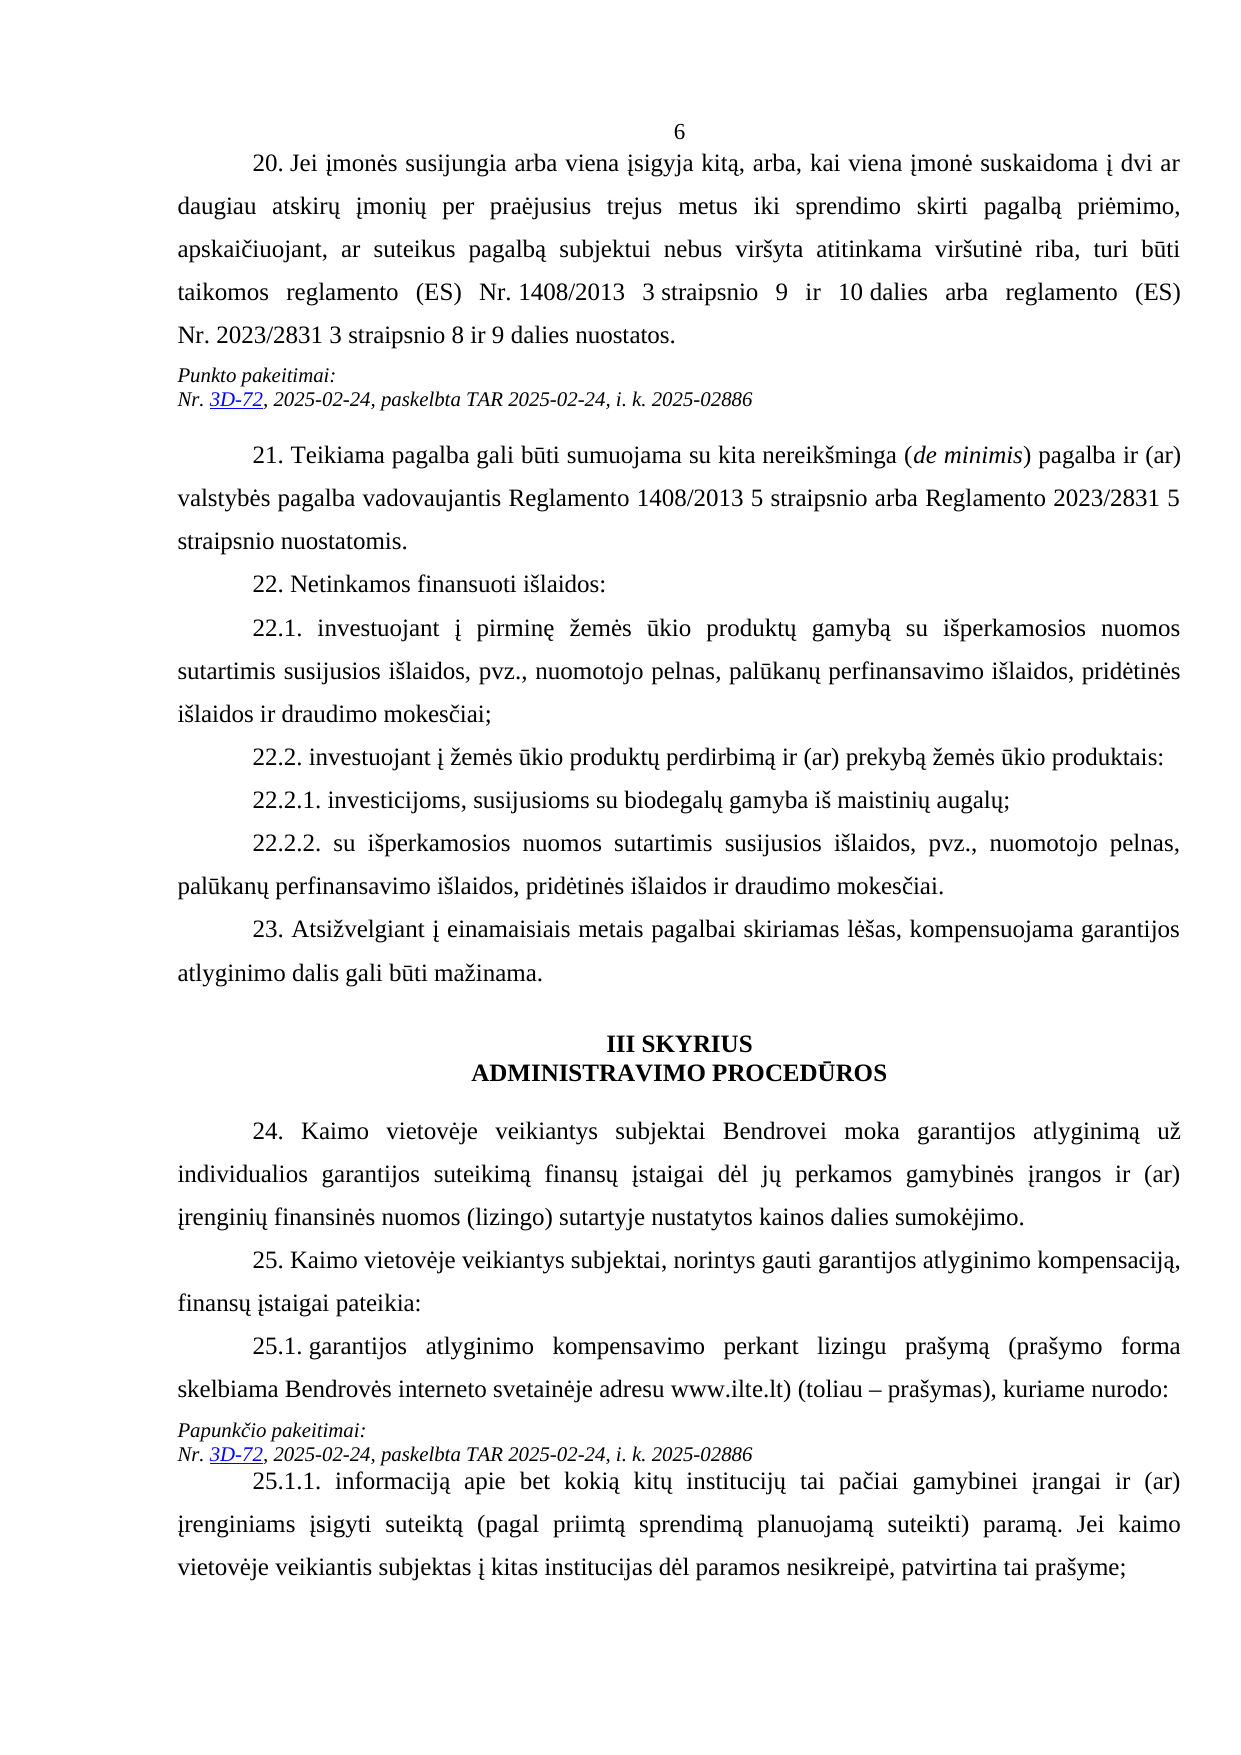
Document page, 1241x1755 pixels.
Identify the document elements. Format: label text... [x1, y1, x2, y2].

text 22.2. investuojant į žemės ūkio produktų perdirbimą ir (ar) prekybą žemės ūkio produktais: [177, 742, 1181, 771]
text 25.1. garantijos atlyginimo kompensavimo perkant lizingu prašymą (prašymo forma skelbiama Bendrovės interneto svetainėje adresu www.ilte.lt) (toliau – prašymas), kuriame nurodo: [177, 1331, 1181, 1403]
text III SKYRIUS [177, 1029, 1181, 1058]
text Papunkčio pakeitimai: [177, 1418, 1181, 1442]
text Nr. 3D-72, 2025-02-24, paskelbta TAR 2025-02-24, i. k. 2025-02886 [177, 387, 1181, 411]
text Nr. 3D-72, 2025-02-24, paskelbta TAR 2025-02-24, i. k. 2025-02886 [177, 1442, 1181, 1466]
text 23. Atsižvelgiant į einamaisiais metais pagalbai skiriamas lėšas, kompensuojama garantijos atlyginimo dalis gali būti mažinama. [177, 914, 1181, 986]
text 22.2.2. su išperkamosios nuomos sutartimis susijusios išlaidos, pvz., nuomotojo pelnas, palūkanų perfinansavimo išlaidos, pridėtinės išlaidos ir draudimo mokesčiai. [177, 828, 1181, 900]
text 22.2.1. investicijoms, susijusioms su biodegalų gamyba iš maistinių augalų; [177, 785, 1181, 814]
text 25. Kaimo vietovėje veikiantys subjektai, norintys gauti garantijos atlyginimo kompensaciją, finansų įstaigai pateikia: [177, 1245, 1181, 1317]
text ADMINISTRAVIMO PROCEDŪROS [177, 1058, 1181, 1087]
text 24. Kaimo vietovėje veikiantys subjektai Bendrovei moka garantijos atlyginimą už individualios garantijos suteikimą finansų įstaigai dėl jų perkamos gamybinės įrangos ir (ar) įrenginių finansinės nuomos (lizingo) sutartyje nustatytos kainos dalies sumokėjimo. [177, 1116, 1181, 1231]
text Punkto pakeitimai: [177, 363, 1181, 387]
text 22.1. investuojant į pirminę žemės ūkio produktų gamybą su išperkamosios nuomos sutartimis susijusios išlaidos, pvz., nuomotojo pelnas, palūkanų perfinansavimo išlaidos, pridėtinės išlaidos ir draudimo mokesčiai; [177, 613, 1181, 728]
text 20. Jei įmonės susijungia arba viena įsigyja kitą, arba, kai viena įmonė suskaidoma į dvi ar daugiau atskirų įmonių per praėjusius trejus metus iki sprendimo skirti pagalbą priėmimo, apskaičiuojant, ar suteikus pagalbą subjektui nebus viršyta atitinkama viršutinė riba, turi būti taikomos reglamento (ES) Nr. 1408/2013 3 straipsnio 9 ir 10 dalies arba reglamento (ES) Nr. 2023/2831 3 straipsnio 8 ir 9 dalies nuostatos. [177, 148, 1181, 349]
text 21. Teikiama pagalba gali būti sumuojama su kita nereikšminga (de minimis) pagalba ir (ar) valstybės pagalba vadovaujantis Reglamento 1408/2013 5 straipsnio arba Reglamento 2023/2831 5 straipsnio nuostatomis. [177, 440, 1181, 555]
text 22. Netinkamos finansuoti išlaidos: [177, 569, 1181, 598]
text 25.1.1. informaciją apie bet kokią kitų institucijų tai pačiai gamybinei įrangai ir (ar) įrenginiams įsigyti suteiktą (pagal priimtą sprendimą planuojamą suteikti) paramą. Jei kaimo vietovėje veikiantis subjektas į kitas institucijas dėl paramos nesikreipė, patvirtina tai prašyme; [177, 1466, 1181, 1581]
